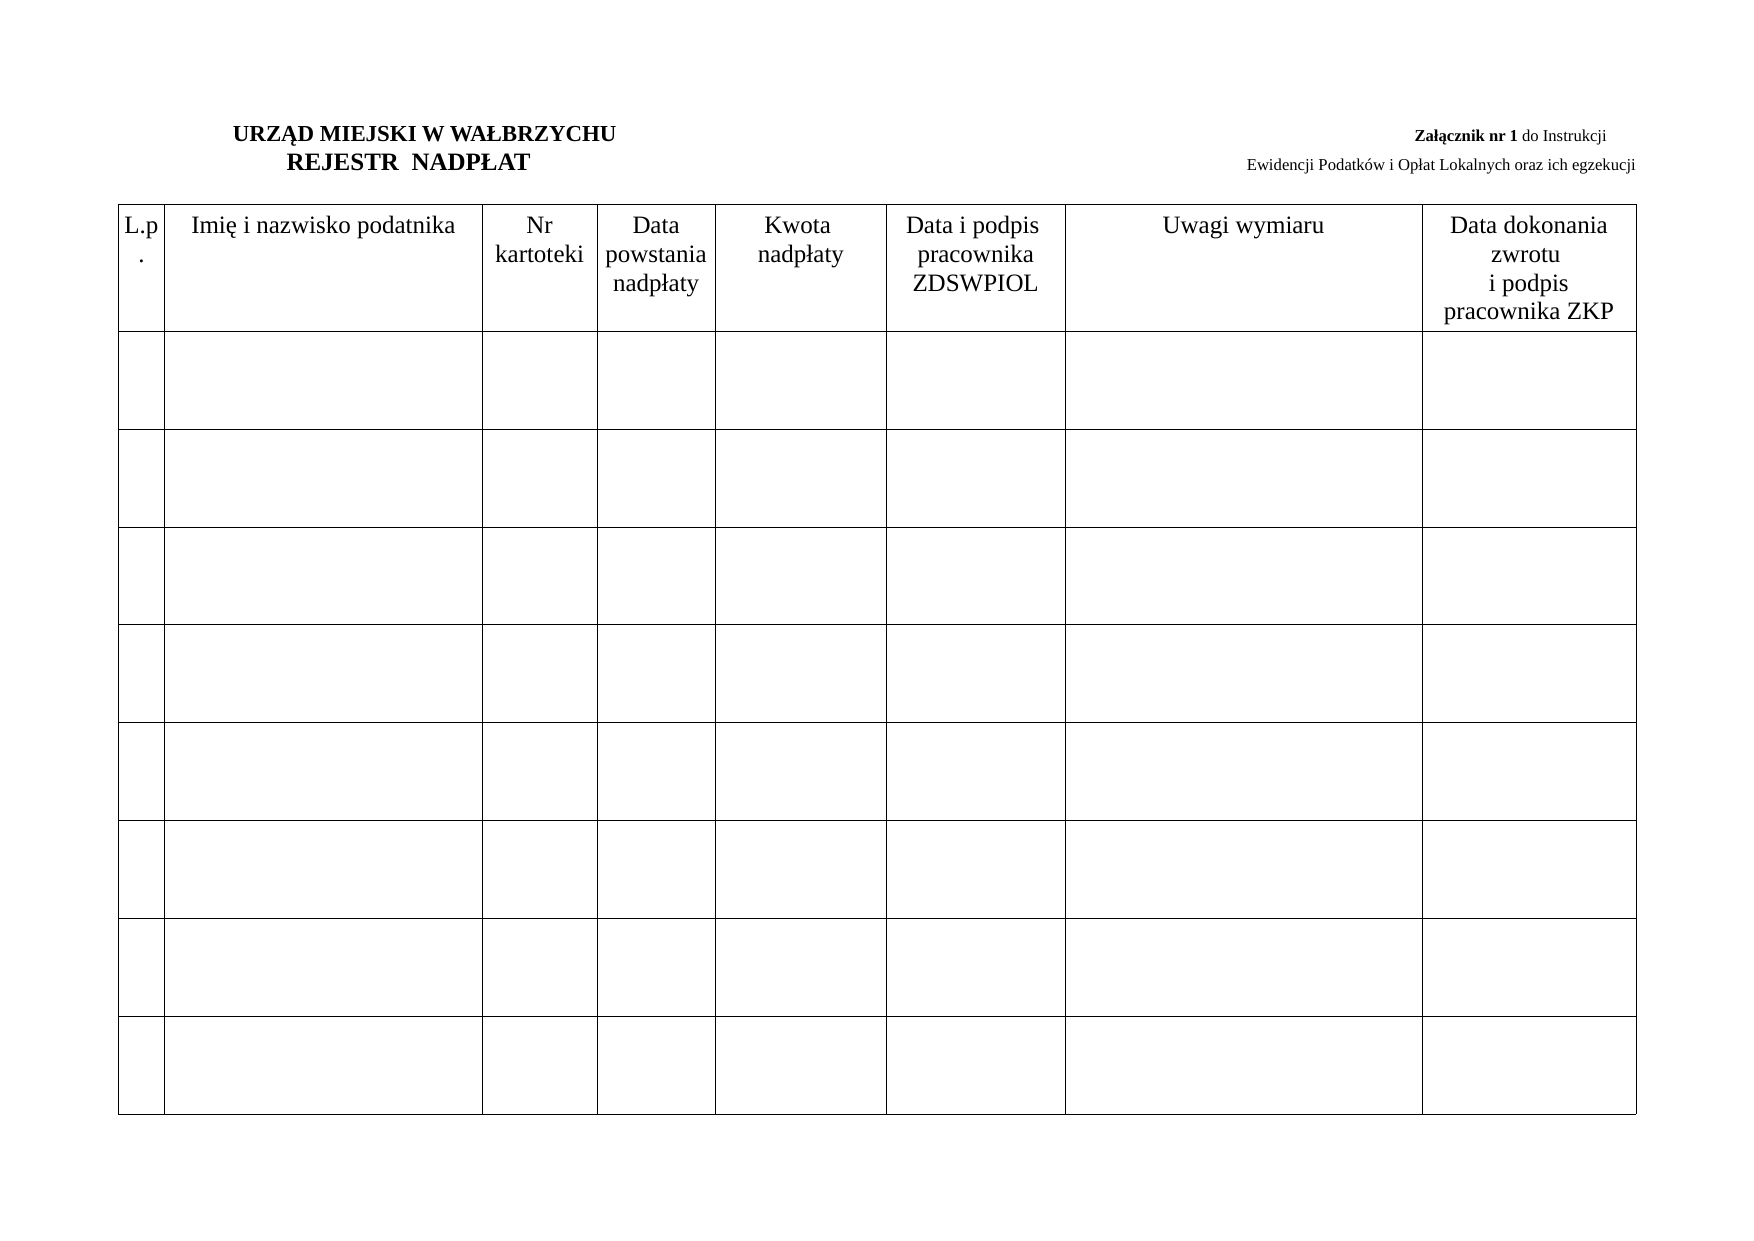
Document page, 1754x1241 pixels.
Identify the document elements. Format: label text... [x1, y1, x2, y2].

table_cell [887, 430, 1065, 527]
table_cell [1066, 919, 1422, 1016]
table_header Data dokonania zwrotu i podpis pracownika ZKP [1423, 205, 1636, 331]
table_cell [165, 625, 482, 722]
table_header Imię i nazwisko podatnika [165, 205, 482, 331]
table_cell [598, 528, 715, 624]
table_cell [1066, 528, 1422, 624]
table_cell [119, 625, 164, 722]
table_header Data powstania nadpłaty [598, 205, 715, 331]
table_cell [483, 528, 597, 624]
table_cell [1423, 430, 1636, 527]
table_header Kwota nadpłaty [716, 205, 886, 331]
table_cell [716, 332, 886, 429]
table_cell [119, 430, 164, 527]
table_header Nr kartoteki [483, 205, 597, 331]
table_cell [1066, 723, 1422, 820]
table_cell [598, 919, 715, 1016]
table_cell [1066, 430, 1422, 527]
table_cell [119, 723, 164, 820]
table_cell [119, 919, 164, 1016]
table_cell [119, 821, 164, 918]
table_cell [887, 528, 1065, 624]
table_cell [598, 430, 715, 527]
text URZĄD MIEJSKI W WAŁBRZYCHU Załącznik nr 1 do Instrukcji REJESTR NADPŁAT Ewidencji Podatków i Opłat Lokalnych oraz ich egzekucji [118, 118, 1636, 176]
table_cell [598, 723, 715, 820]
table_cell [1423, 625, 1636, 722]
table_cell [598, 625, 715, 722]
table_cell [887, 821, 1065, 918]
table_cell [483, 723, 597, 820]
table_header L.p. [119, 205, 164, 331]
table_cell [716, 821, 886, 918]
table_cell [887, 332, 1065, 429]
table_cell [1423, 723, 1636, 820]
table_cell [483, 430, 597, 527]
table_cell [887, 723, 1065, 820]
table_header Uwagi wymiaru [1066, 205, 1422, 331]
table_cell [483, 625, 597, 722]
table_cell [165, 919, 482, 1016]
table_cell [1066, 1017, 1422, 1113]
table_cell [165, 723, 482, 820]
table_cell [165, 528, 482, 624]
table_cell [598, 1017, 715, 1113]
table_cell [1066, 332, 1422, 429]
table_cell [716, 430, 886, 527]
table_cell [165, 332, 482, 429]
table_cell [165, 821, 482, 918]
table_cell [1423, 332, 1636, 429]
table_cell [1066, 625, 1422, 722]
table_cell [716, 1017, 886, 1113]
table_cell [1423, 1017, 1636, 1113]
table_cell [716, 528, 886, 624]
table_cell [165, 430, 482, 527]
table_cell [598, 821, 715, 918]
table_cell [716, 625, 886, 722]
table_cell [483, 821, 597, 918]
table_cell [483, 1017, 597, 1113]
table_cell [887, 1017, 1065, 1113]
table_cell [887, 625, 1065, 722]
table_cell [598, 332, 715, 429]
table_cell [716, 919, 886, 1016]
table_cell [119, 528, 164, 624]
table_cell [1066, 821, 1422, 918]
table_cell [119, 1017, 164, 1113]
table_header Data i podpis pracownika ZDSWPIOL [887, 205, 1065, 331]
table_cell [1423, 821, 1636, 918]
table_cell [1423, 528, 1636, 624]
table_cell [1423, 919, 1636, 1016]
table_cell [483, 919, 597, 1016]
table_cell [483, 332, 597, 429]
table_cell [887, 919, 1065, 1016]
table_cell [119, 332, 164, 429]
table_cell [165, 1017, 482, 1113]
table_cell [716, 723, 886, 820]
